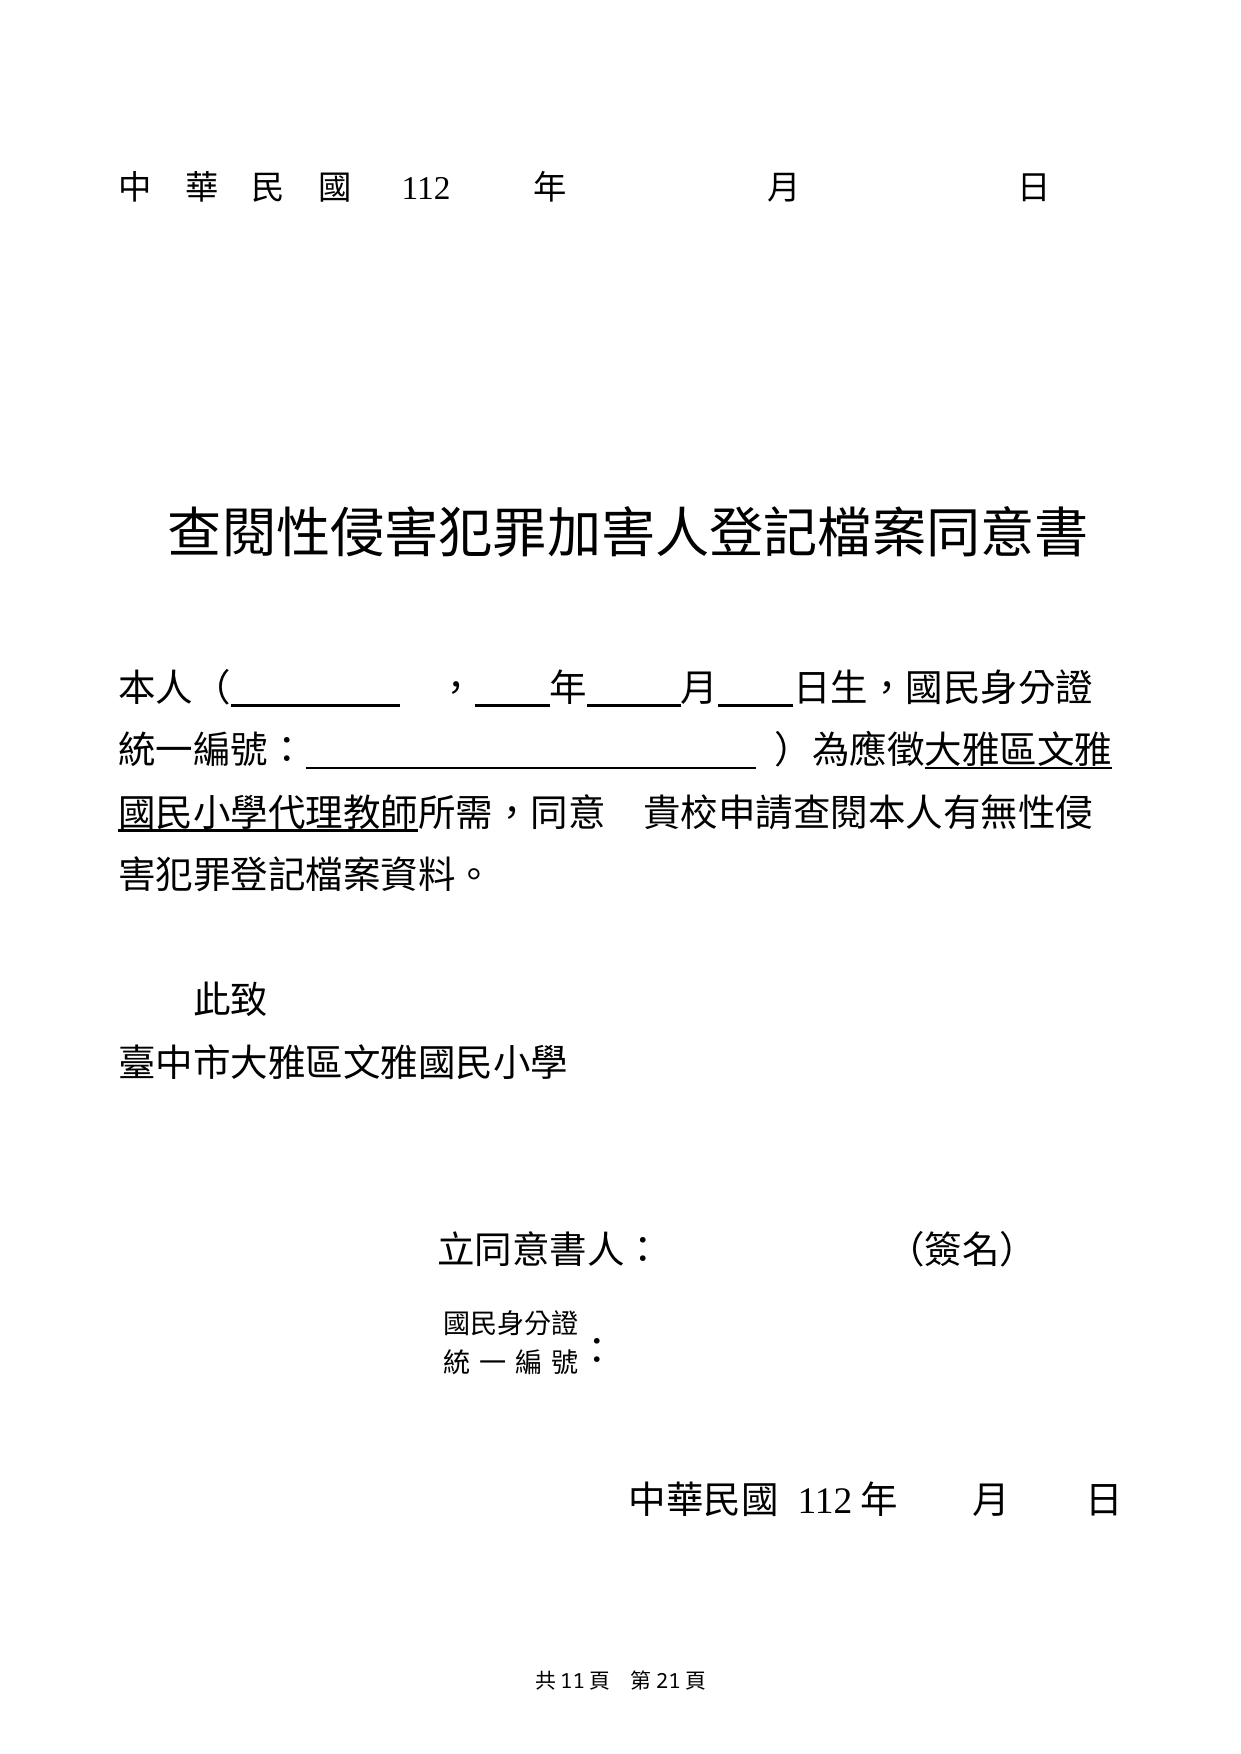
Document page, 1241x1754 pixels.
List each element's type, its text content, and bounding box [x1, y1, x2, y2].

text 查閱性侵害犯罪加害人登記檔案同意書 [118, 456, 1138, 581]
text 臺中市大雅區文雅國民小學 [118, 1018, 1122, 1081]
text 中 華 民 國 112 年 月 日 [118, 143, 1122, 206]
text 本人（ ， 年 月 日生，國民身分證統一編號： ）為應徵大雅區文雅國民小學代理教師所需，同意 貴校申請查閱本人有無性侵害犯罪登記檔案資料。 [118, 643, 1122, 893]
text 此致 [118, 956, 1122, 1018]
text 中華民國 112年 月 日 [118, 1456, 1122, 1518]
text 國民身分證統一編號： [118, 1268, 1122, 1393]
text 立同意書人： （簽名） [118, 1206, 1122, 1268]
